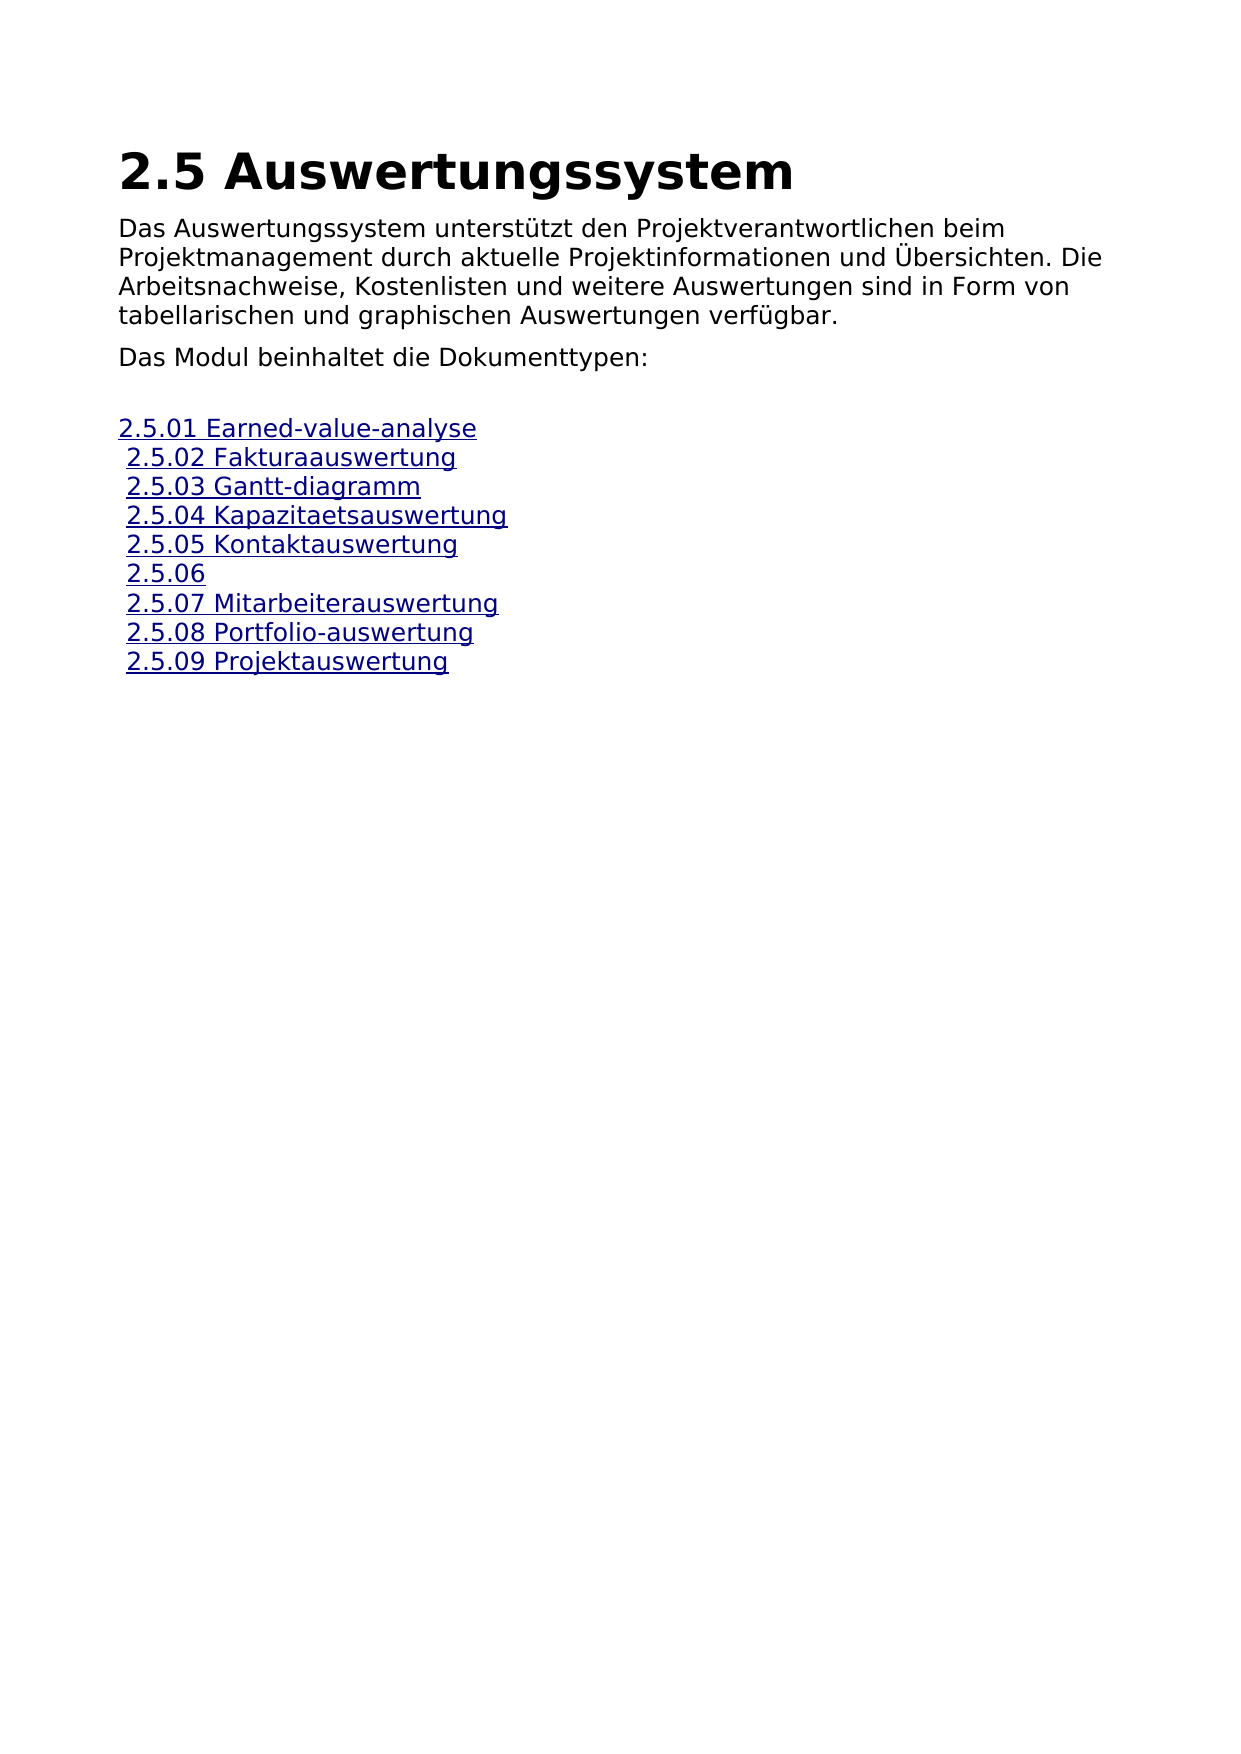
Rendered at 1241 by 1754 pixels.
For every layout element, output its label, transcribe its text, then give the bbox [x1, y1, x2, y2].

text Das Auswertungssystem unterstützt den Projektverantwortlichen beim Projektmanagement durch aktuelle Projektinformationen und Übersichten. Die Arbeitsnachweise, Kostenlisten und weitere Auswertungen sind in Form von tabellarischen und graphischen Auswertungen verfügbar. [118, 214, 1122, 331]
subtitle 2.5 Auswertungssystem [118, 143, 1122, 201]
text 2.5.01 Earned-value-analyse 2.5.02 Fakturaauswertung 2.5.03 Gantt-diagramm 2.5.04 Kapazitaetsauswertung 2.5.05 Kontaktauswertung 2.5.06 2.5.07 Mitarbeiterauswertung 2.5.08 Portfolio-auswertung 2.5.09 Projektauswertung [118, 414, 1122, 706]
text Das Modul beinhaltet die Dokumenttypen: [118, 343, 1122, 401]
